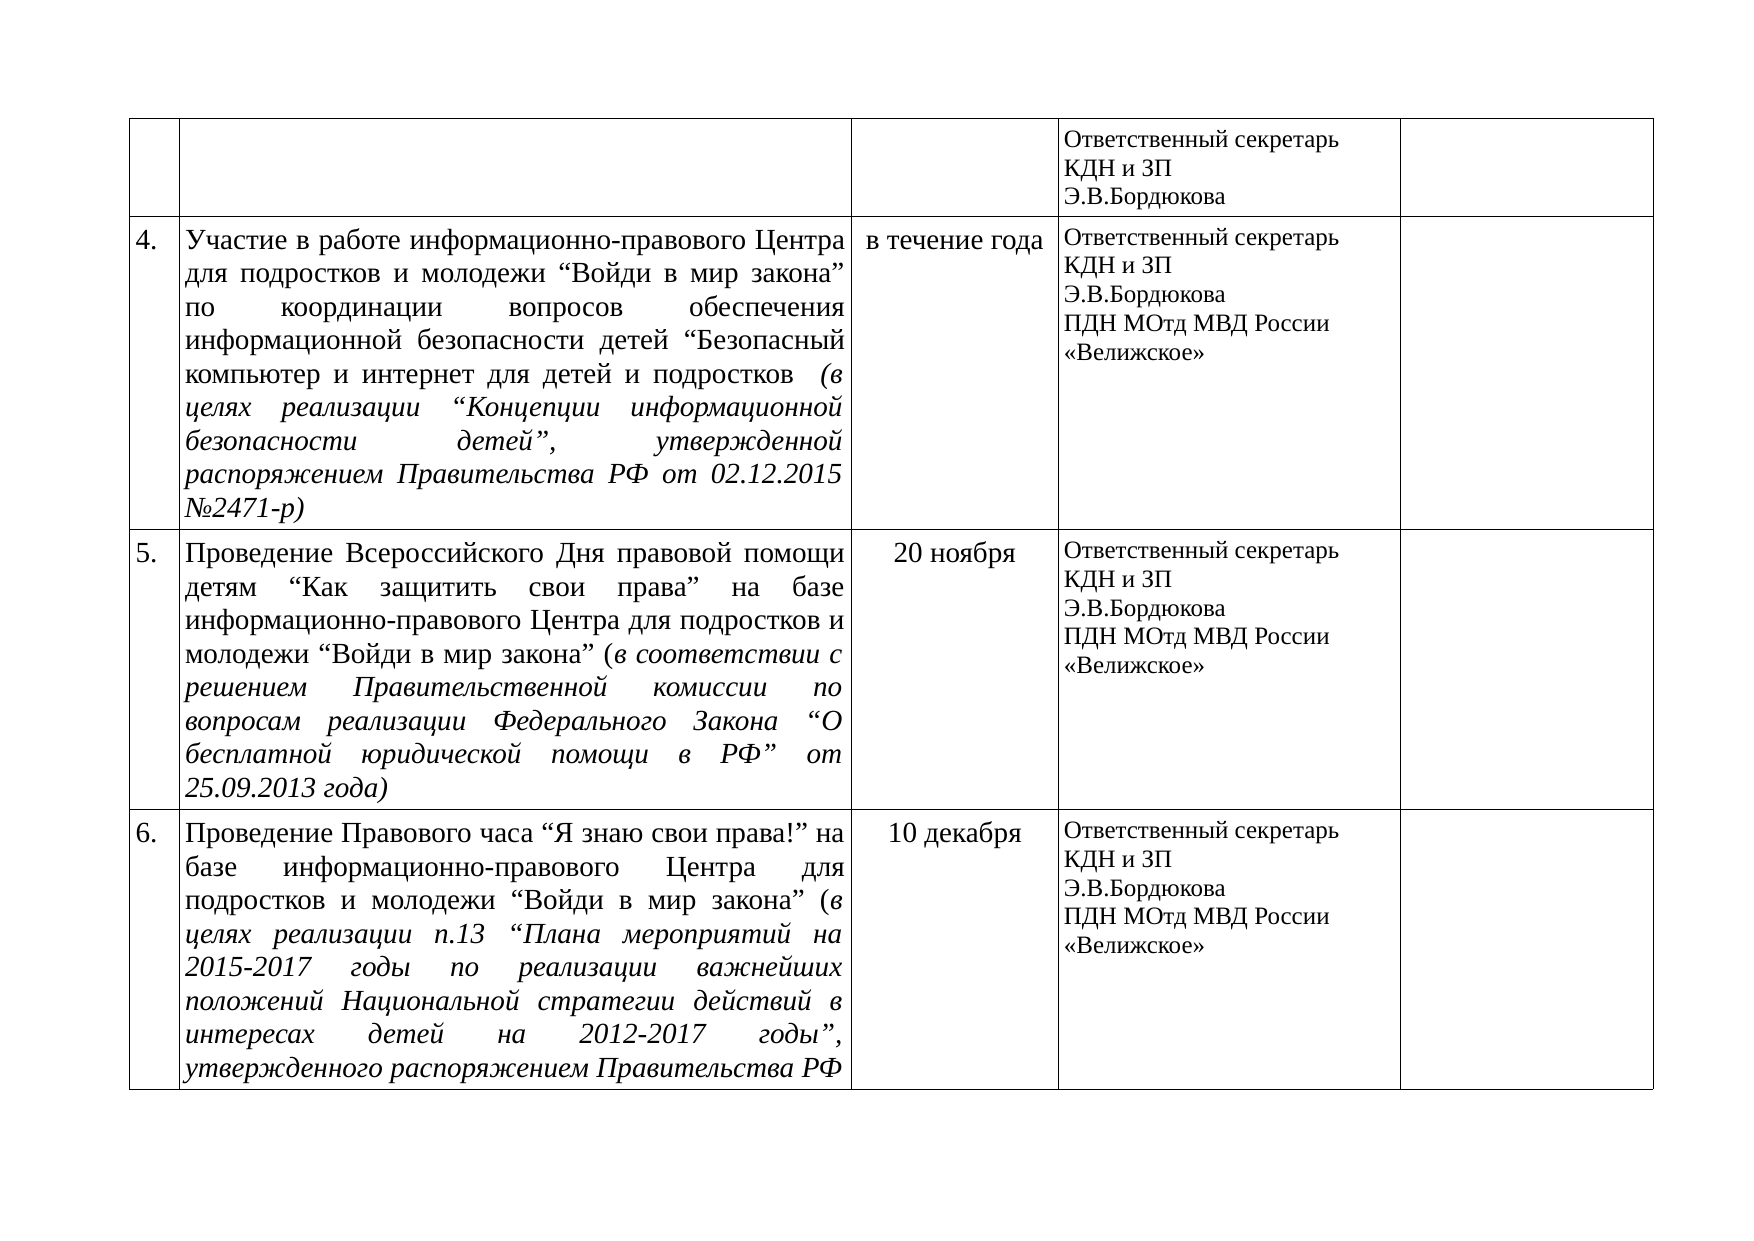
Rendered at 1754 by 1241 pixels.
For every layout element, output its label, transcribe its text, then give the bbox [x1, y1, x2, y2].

table_cell [1401, 119, 1653, 216]
table_cell 20 ноября [852, 530, 1058, 809]
table_cell Участие в работе информационно-правового Центра для подростков и молодежи “Войди в мир закона” по координации вопросов обеспечения информационной безопасности детей “Безопасный компьютер и интернет для детей и подростков (в целях реализации “Концепции информационной безопасности детей”, утвержденной распоряжением Правительства РФ от 02.12.2015 №2471-р) [180, 217, 851, 529]
table_cell 10 декабря [852, 810, 1058, 1089]
table_cell Ответственный секретарь КДН и ЗП Э.В.Бордюкова ПДН МОтд МВД России «Велижское» [1059, 530, 1400, 809]
table_cell [130, 119, 179, 216]
table_cell Проведение Правового часа “Я знаю свои права!” на базе информационно-правового Центра для подростков и молодежи “Войди в мир закона” (в целях реализации п.13 “Плана мероприятий на 2015-2017 годы по реализации важнейших положений Национальной стратегии действий в интересах детей на 2012-2017 годы”, утвержденного распоряжением Правительства РФ [180, 810, 851, 1089]
table_cell в течение года [852, 217, 1058, 529]
table_cell [1401, 217, 1653, 529]
table_cell [180, 119, 851, 216]
table_cell Ответственный секретарь КДН и ЗП Э.В.Бордюкова ПДН МОтд МВД России «Велижское» [1059, 810, 1400, 1089]
table_cell 5. [130, 530, 179, 809]
table_cell [852, 119, 1058, 216]
table_cell 6. [130, 810, 179, 1089]
table_cell [1401, 530, 1653, 809]
table_cell Проведение Всероссийского Дня правовой помощи детям “Как защитить свои права” на базе информационно-правового Центра для подростков и молодежи “Войди в мир закона” (в соответствии с решением Правительственной комиссии по вопросам реализации Федерального Закона “О бесплатной юридической помощи в РФ” от 25.09.2013 года) [180, 530, 851, 809]
table_cell Ответственный секретарь КДН и ЗП Э.В.Бордюкова ПДН МОтд МВД России «Велижское» [1059, 217, 1400, 529]
table_cell Ответственный секретарь КДН и ЗП Э.В.Бордюкова [1059, 119, 1400, 216]
table_cell 4. [130, 217, 179, 529]
table_cell [1401, 810, 1653, 1089]
